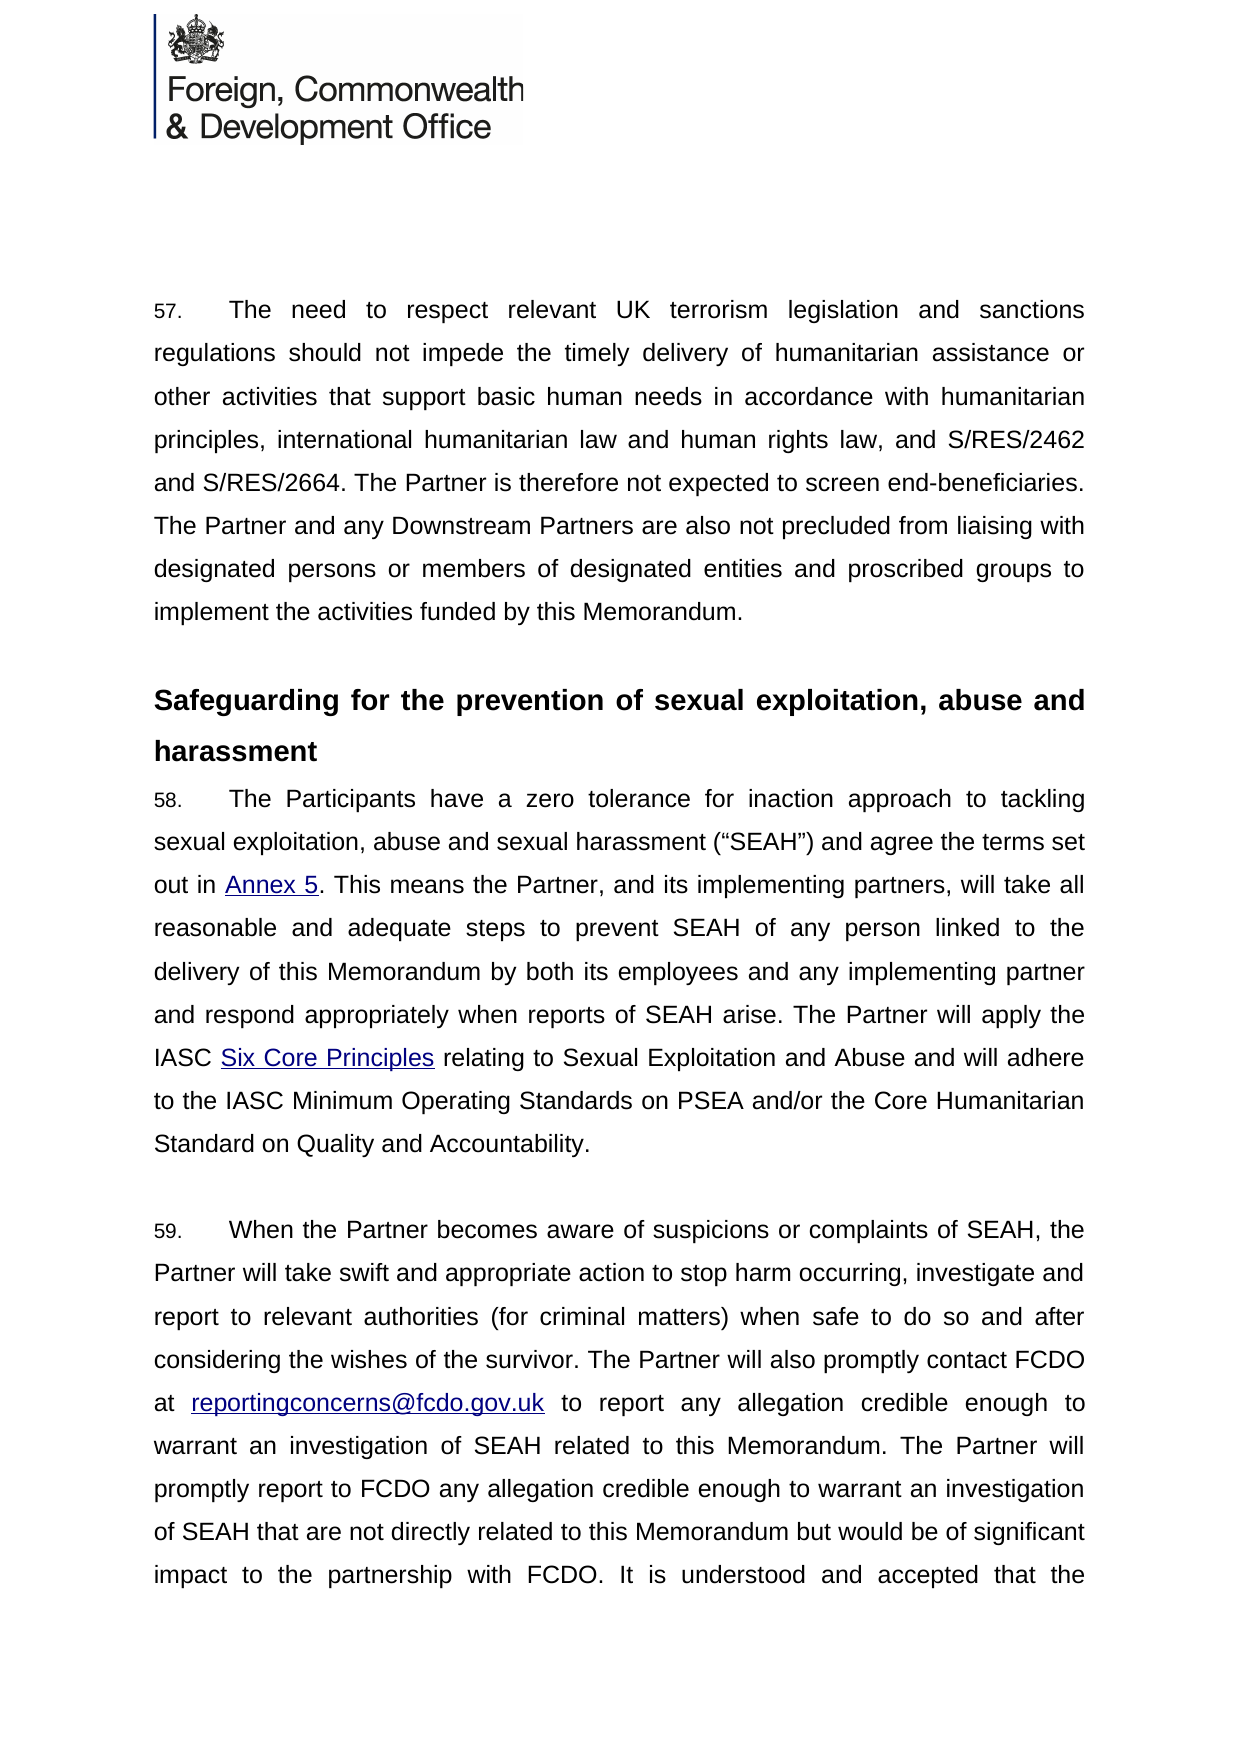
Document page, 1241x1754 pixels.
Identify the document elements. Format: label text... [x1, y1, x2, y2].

list The need to respect relevant UK terrorism legislation and sanctions regulations should not impede the timely delivery of humanitarian assistance or other activities that support basic human needs in accordance with humanitarian principles, international humanitarian law and human rights law, and S/RES/2462 and S/RES/2664. The Partner is therefore not expected to screen end-beneficiaries. The Partner and any Downstream Partners are also not precluded from liaising with designated persons or members of designated entities and proscribed groups to implement the activities funded by this Memorandum. [153, 295, 1087, 626]
text Safeguarding for the prevention of sexual exploitation, abuse and harassment [153, 683, 1087, 767]
list The Participants have a zero tolerance for inaction approach to tackling sexual exploitation, abuse and sexual harassment (“SEAH”) and agree the terms set out in Annex 5. This means the Partner, and its implementing partners, will take all reasonable and adequate steps to prevent SEAH of any person linked to the delivery of this Memorandum by both its employees and any implementing partner and respond appropriately when reports of SEAH arise. The Partner will apply the IASC Six Core Principles relating to Sexual Exploitation and Abuse and will adhere to the IASC Minimum Operating Standards on PSEA and/or the Core Humanitarian Standard on Quality and Accountability. [153, 784, 1087, 1158]
list When the Partner becomes aware of suspicions or complaints of SEAH, the Partner will take swift and appropriate action to stop harm occurring, investigate and report to relevant authorities (for criminal matters) when safe to do so and after considering the wishes of the survivor. The Partner will also promptly contact FCDO at reportingconcerns@fcdo.gov.uk to report any allegation credible enough to warrant an investigation of SEAH related to this Memorandum. The Partner will promptly report to FCDO any allegation credible enough to warrant an investigation of SEAH that are not directly related to this Memorandum but would be of significant impact to the partnership with FCDO. It is understood and accepted that the [153, 1215, 1087, 1589]
